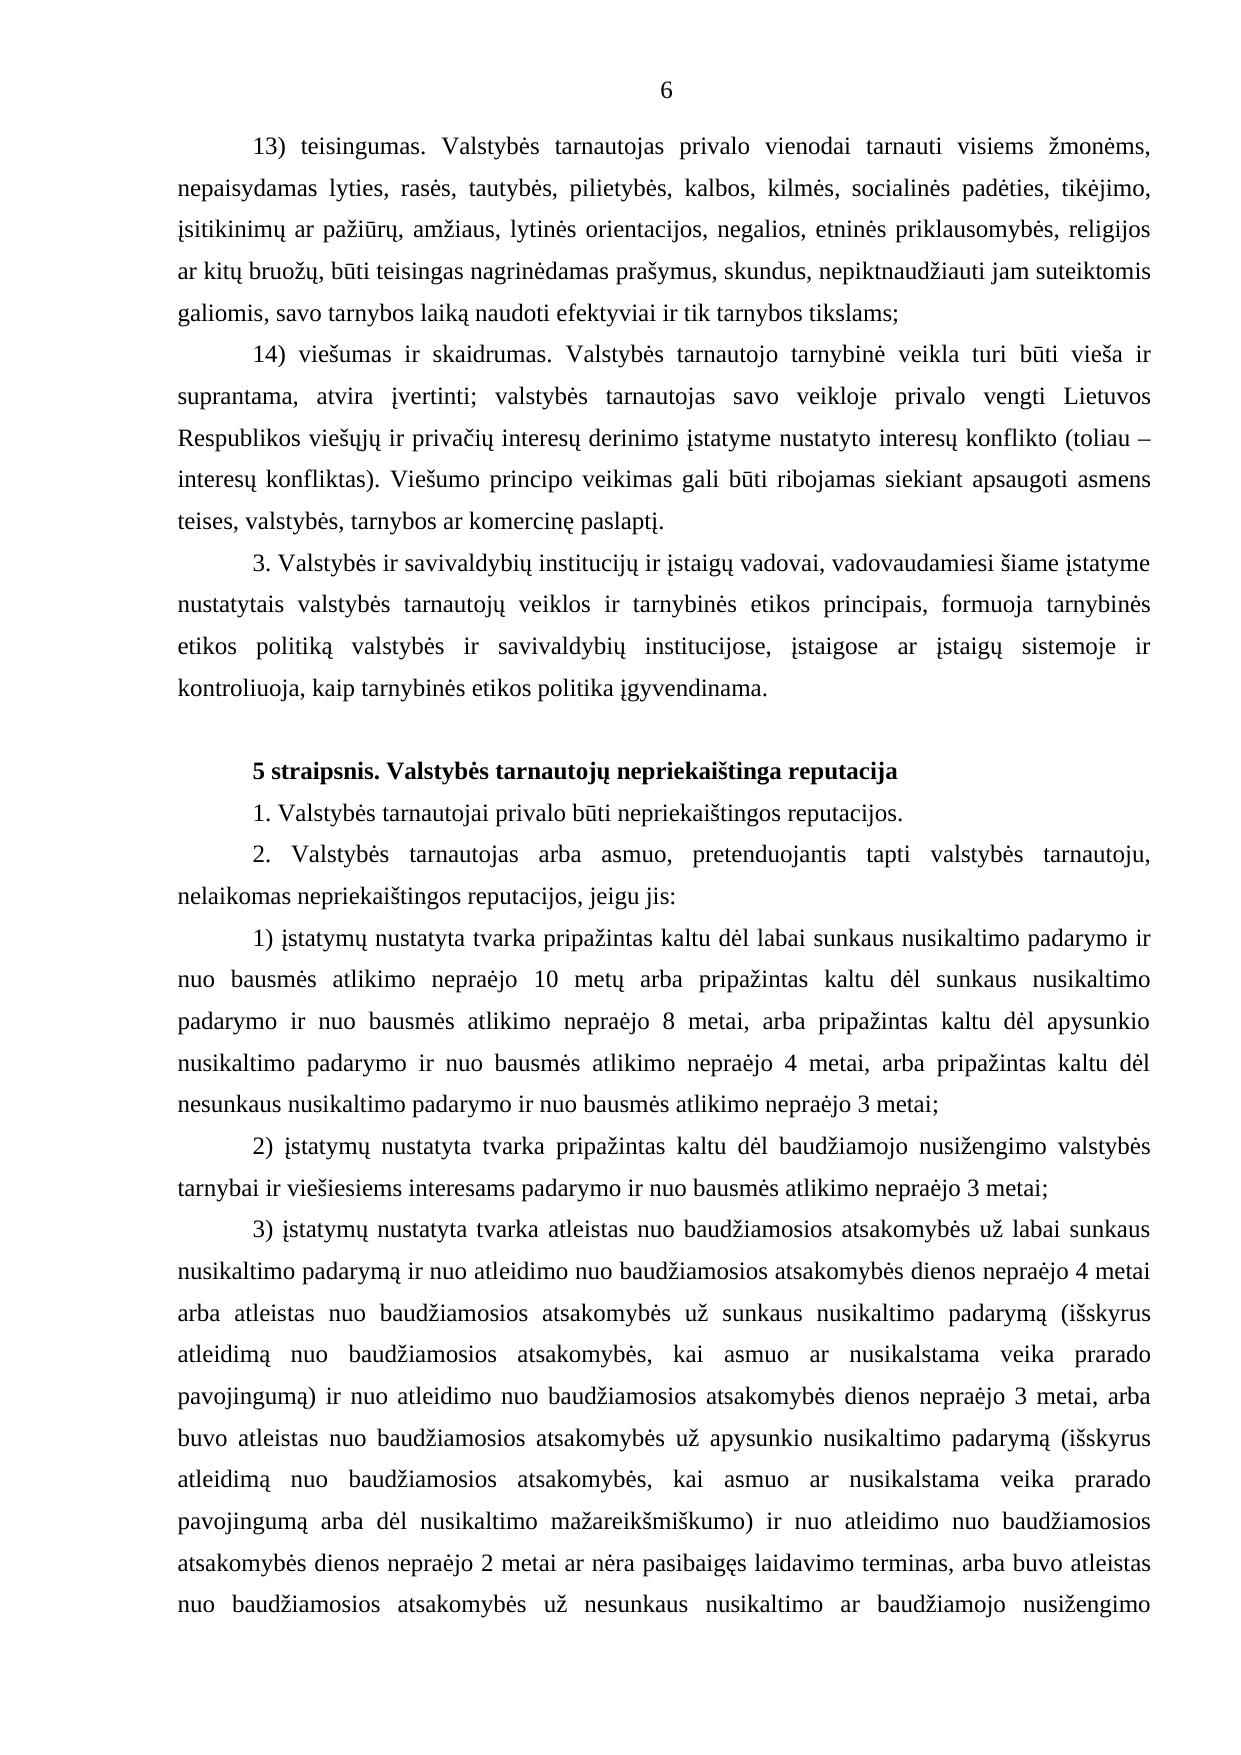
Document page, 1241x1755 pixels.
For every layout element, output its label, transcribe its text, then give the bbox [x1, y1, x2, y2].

text 5 straipsnis. Valstybės tarnautojų nepriekaištinga reputacija [177, 743, 1152, 785]
text 14) viešumas ir skaidrumas. Valstybės tarnautojo tarnybinė veikla turi būti vieša ir suprantama, atvira įvertinti; valstybės tarnautojas savo veikloje privalo vengti Lietuvos Respublikos viešųjų ir privačių interesų derinimo įstatyme nustatyto interesų konflikto (toliau – interesų konfliktas). Viešumo principo veikimas gali būti ribojamas siekiant apsaugoti asmens teises, valstybės, tarnybos ar komercinę paslaptį. [177, 326, 1152, 535]
text 1. Valstybės tarnautojai privalo būti nepriekaištingos reputacijos. [177, 785, 1152, 826]
text 3. Valstybės ir savivaldybių institucijų ir įstaigų vadovai, vadovaudamiesi šiame įstatyme nustatytais valstybės tarnautojų veiklos ir tarnybinės etikos principais, formuoja tarnybinės etikos politiką valstybės ir savivaldybių institucijose, įstaigose ar įstaigų sistemoje ir kontroliuoja, kaip tarnybinės etikos politika įgyvendinama. [177, 535, 1152, 701]
text 1) įstatymų nustatyta tvarka pripažintas kaltu dėl labai sunkaus nusikaltimo padarymo ir nuo bausmės atlikimo nepraėjo 10 metų arba pripažintas kaltu dėl sunkaus nusikaltimo padarymo ir nuo bausmės atlikimo nepraėjo 8 metai, arba pripažintas kaltu dėl apysunkio nusikaltimo padarymo ir nuo bausmės atlikimo nepraėjo 4 metai, arba pripažintas kaltu dėl nesunkaus nusikaltimo padarymo ir nuo bausmės atlikimo nepraėjo 3 metai; [177, 910, 1152, 1118]
text 2) įstatymų nustatyta tvarka pripažintas kaltu dėl baudžiamojo nusižengimo valstybės tarnybai ir viešiesiems interesams padarymo ir nuo bausmės atlikimo nepraėjo 3 metai; [177, 1118, 1152, 1201]
text 3) įstatymų nustatyta tvarka atleistas nuo baudžiamosios atsakomybės už labai sunkaus nusikaltimo padarymą ir nuo atleidimo nuo baudžiamosios atsakomybės dienos nepraėjo 4 metai arba atleistas nuo baudžiamosios atsakomybės už sunkaus nusikaltimo padarymą (išskyrus atleidimą nuo baudžiamosios atsakomybės, kai asmuo ar nusikalstama veika prarado pavojingumą) ir nuo atleidimo nuo baudžiamosios atsakomybės dienos nepraėjo 3 metai, arba buvo atleistas nuo baudžiamosios atsakomybės už apysunkio nusikaltimo padarymą (išskyrus atleidimą nuo baudžiamosios atsakomybės, kai asmuo ar nusikalstama veika prarado pavojingumą arba dėl nusikaltimo mažareikšmiškumo) ir nuo atleidimo nuo baudžiamosios atsakomybės dienos nepraėjo 2 metai ar nėra pasibaigęs laidavimo terminas, arba buvo atleistas nuo baudžiamosios atsakomybės už nesunkaus nusikaltimo ar baudžiamojo nusižengimo [177, 1201, 1152, 1618]
text 13) teisingumas. Valstybės tarnautojas privalo vienodai tarnauti visiems žmonėms, nepaisydamas lyties, rasės, tautybės, pilietybės, kalbos, kilmės, socialinės padėties, tikėjimo, įsitikinimų ar pažiūrų, amžiaus, lytinės orientacijos, negalios, etninės priklausomybės, religijos ar kitų bruožų, būti teisingas nagrinėdamas prašymus, skundus, nepiktnaudžiauti jam suteiktomis galiomis, savo tarnybos laiką naudoti efektyviai ir tik tarnybos tikslams; [177, 118, 1152, 326]
text 2. Valstybės tarnautojas arba asmuo, pretenduojantis tapti valstybės tarnautoju, nelaikomas nepriekaištingos reputacijos, jeigu jis: [177, 826, 1152, 910]
